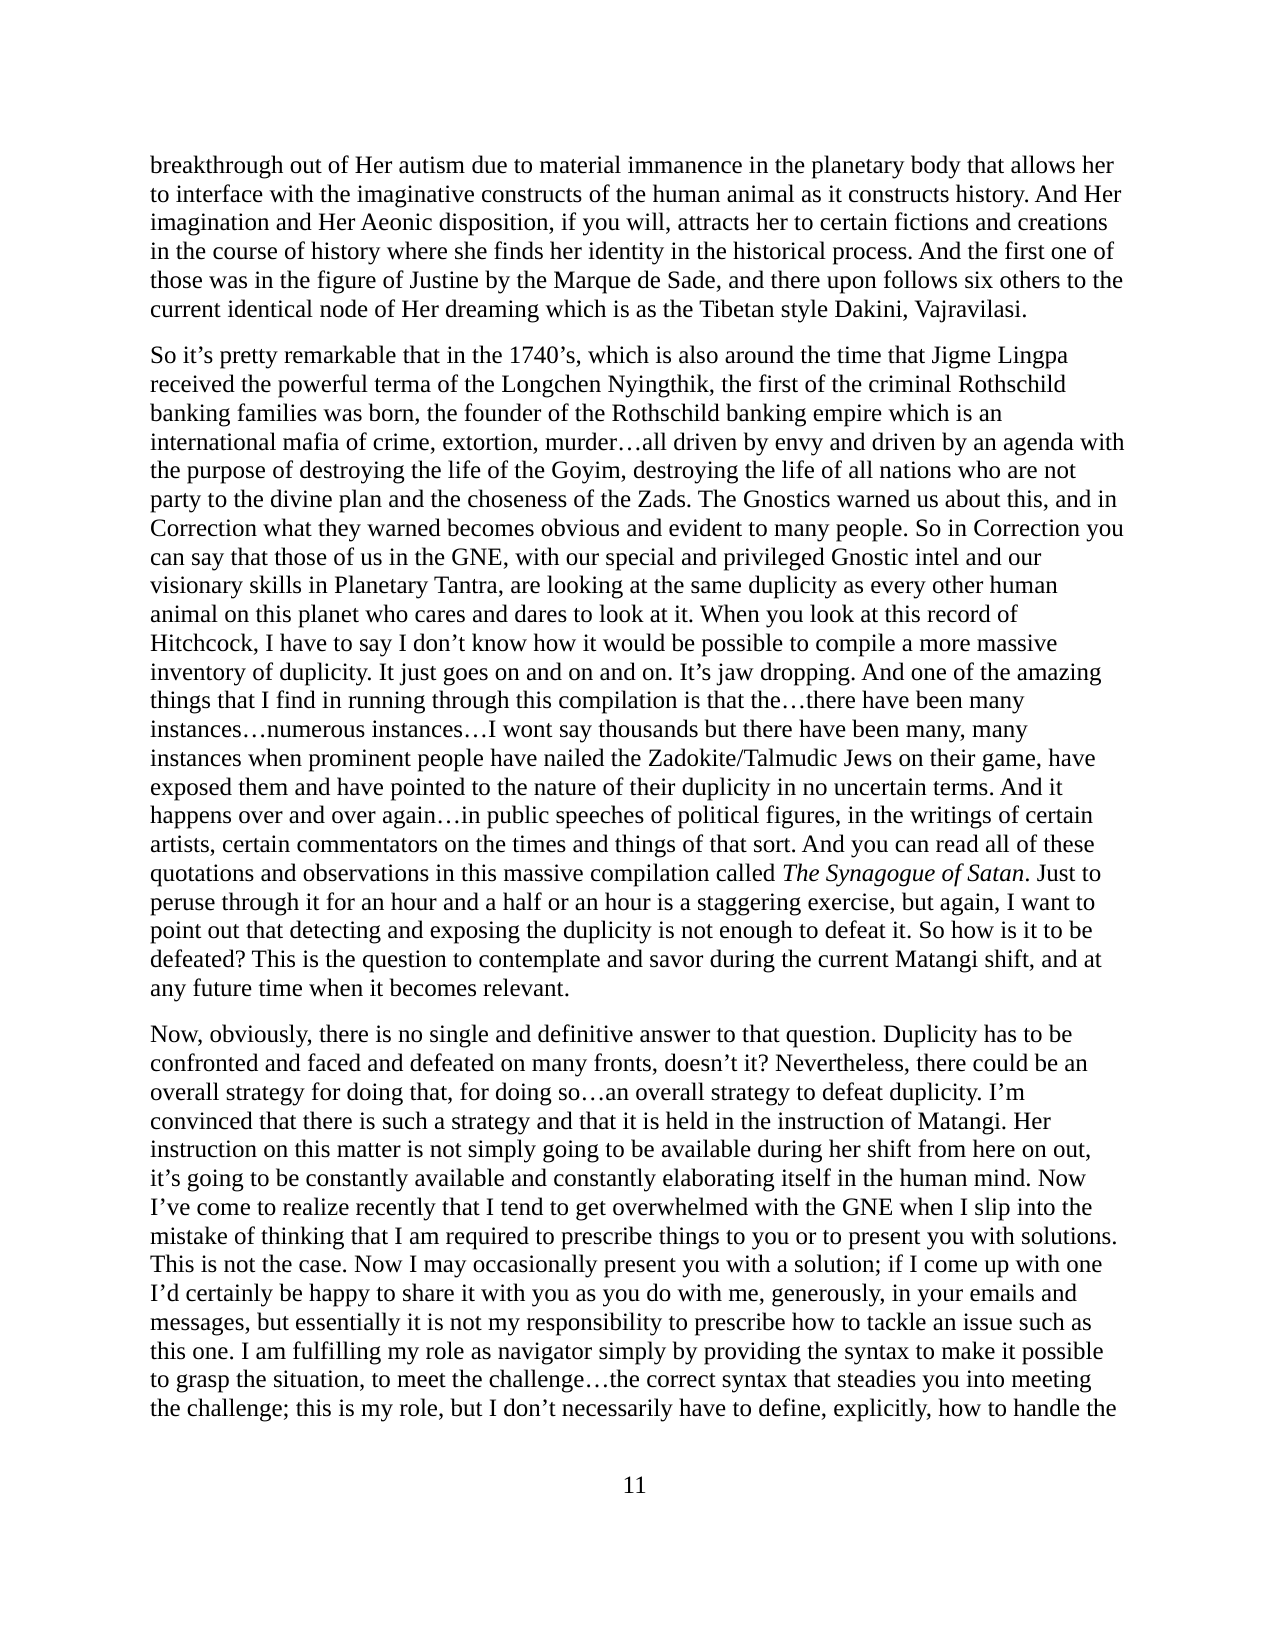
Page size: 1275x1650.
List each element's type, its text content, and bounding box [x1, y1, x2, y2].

text Now, obviously, there is no single and definitive answer to that question. Duplicity has to be confronted and faced and defeated on many fronts, doesn’t it? Nevertheless, there could be an overall strategy for doing that, for doing so…an overall strategy to defeat duplicity. I’m convinced that there is such a strategy and that it is held in the instruction of Matangi. Her instruction on this matter is not simply going to be available during her shift from here on out, it’s going to be constantly available and constantly elaborating itself in the human mind. Now I’ve come to realize recently that I tend to get overwhelmed with the GNE when I slip into the mistake of thinking that I am required to prescribe things to you or to present you with solutions. This is not the case. Now I may occasionally present you with a solution; if I come up with one I’d certainly be happy to share it with you as you do with me, generously, in your emails and messages, but essentially it is not my responsibility to prescribe how to tackle an issue such as this one. I am fulfilling my role as navigator simply by providing the syntax to make it possible to grasp the situation, to meet the challenge…the correct syntax that steadies you into meeting the challenge; this is my role, but I don’t necessarily have to define, explicitly, how to handle the [150, 1019, 1125, 1422]
text breakthrough out of Her autism due to material immanence in the planetary body that allows her to interface with the imaginative constructs of the human animal as it constructs history. And Her imagination and Her Aeonic disposition, if you will, attracts her to certain fictions and creations in the course of history where she finds her identity in the historical process. And the first one of those was in the figure of Justine by the Marque de Sade, and there upon follows six others to the current identical node of Her dreaming which is as the Tibetan style Dakini, Vajravilasi. [150, 150, 1125, 322]
text So it’s pretty remarkable that in the 1740’s, which is also around the time that Jigme Lingpa received the powerful terma of the Longchen Nyingthik, the first of the criminal Rothschild banking families was born, the founder of the Rothschild banking empire which is an international mafia of crime, extortion, murder…all driven by envy and driven by an agenda with the purpose of destroying the life of the Goyim, destroying the life of all nations who are not party to the divine plan and the choseness of the Zads. The Gnostics warned us about this, and in Correction what they warned becomes obvious and evident to many people. So in Correction you can say that those of us in the GNE, with our special and privileged Gnostic intel and our visionary skills in Planetary Tantra, are looking at the same duplicity as every other human animal on this planet who cares and dares to look at it. When you look at this record of Hitchcock, I have to say I don’t know how it would be possible to compile a more massive inventory of duplicity. It just goes on and on and on. It’s jaw dropping. And one of the amazing things that I find in running through this compilation is that the…there have been many instances…numerous instances…I wont say thousands but there have been many, many instances when prominent people have nailed the Zadokite/Talmudic Jews on their game, have exposed them and have pointed to the nature of their duplicity in no uncertain terms. And it happens over and over again…in public speeches of political figures, in the writings of certain artists, certain commentators on the times and things of that sort. And you can read all of these quotations and observations in this massive compilation called The Synagogue of Satan. Just to peruse through it for an hour and a half or an hour is a staggering exercise, but again, I want to point out that detecting and exposing the duplicity is not enough to defeat it. So how is it to be defeated? This is the question to contemplate and savor during the current Matangi shift, and at any future time when it becomes relevant. [150, 340, 1125, 1002]
